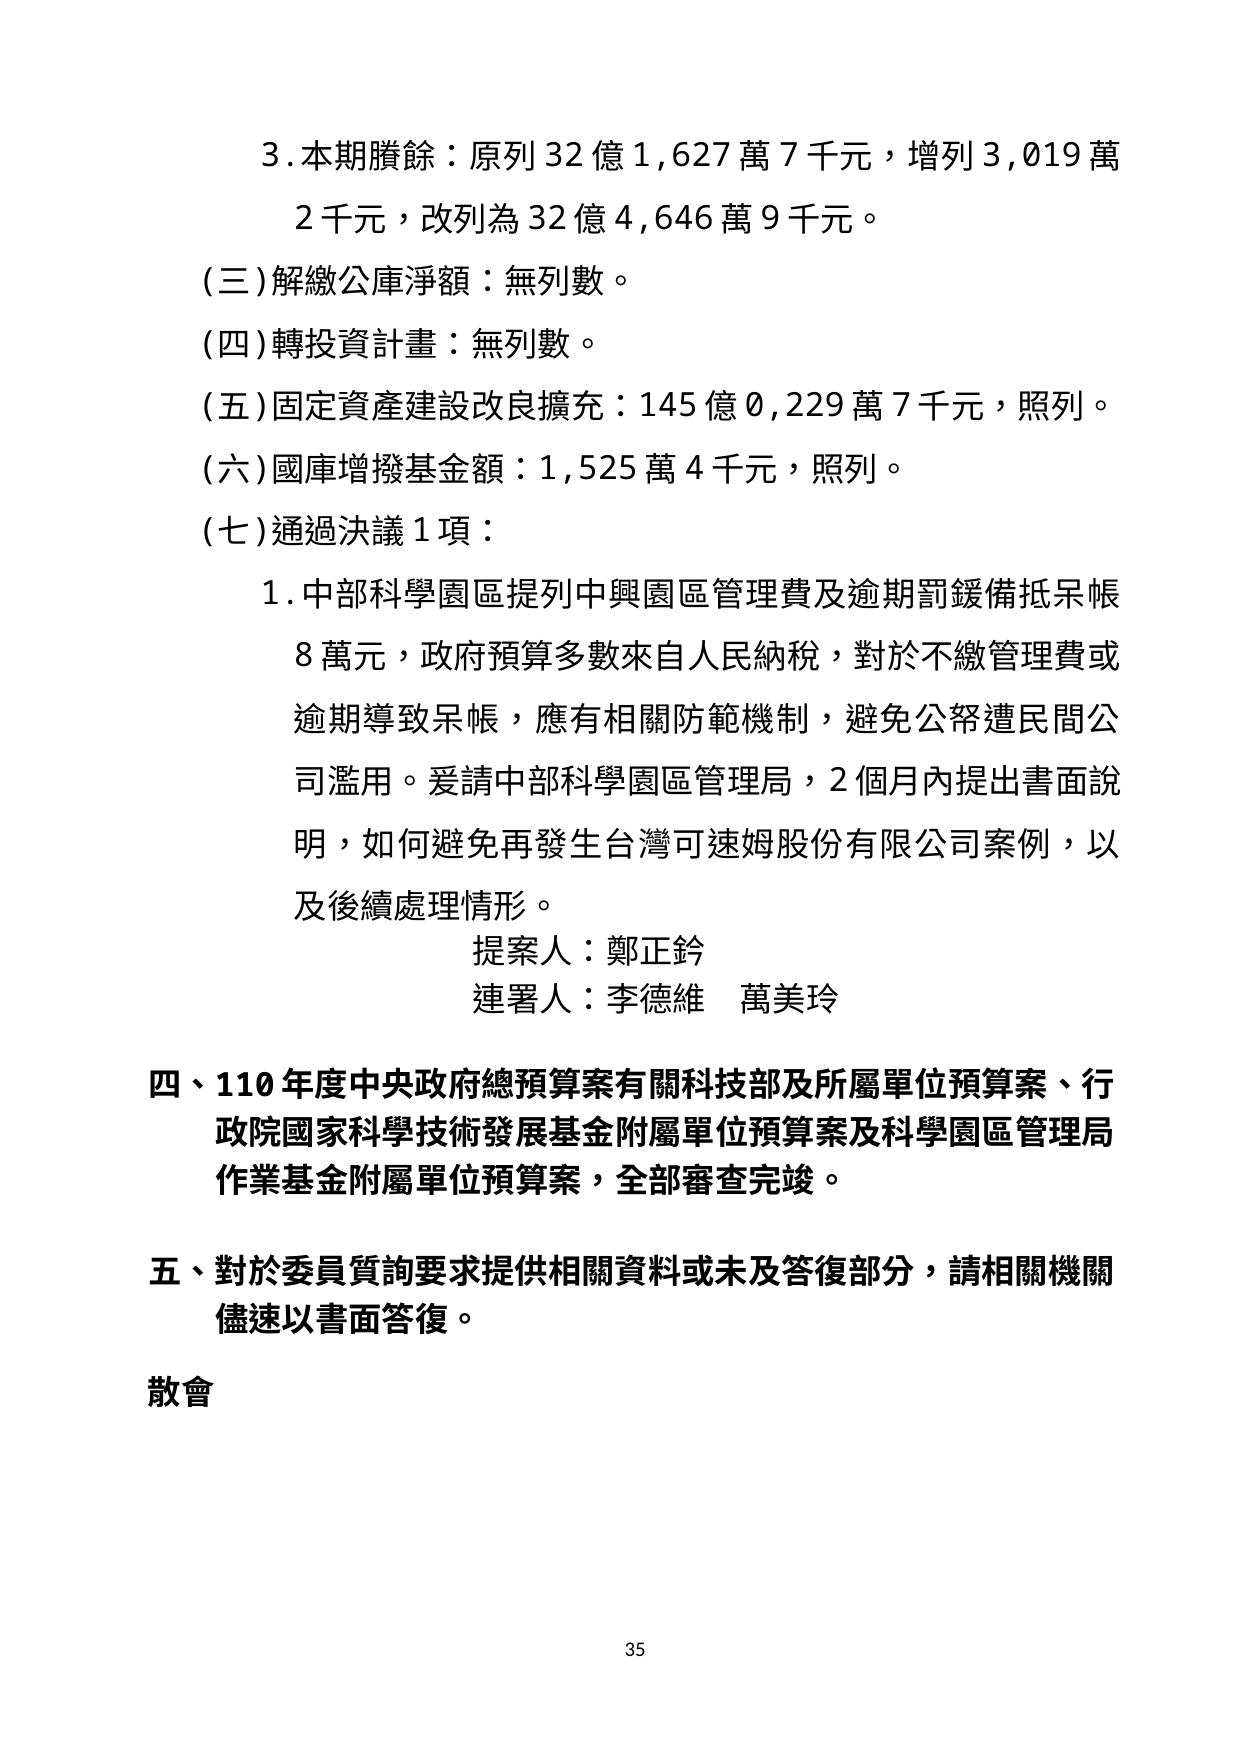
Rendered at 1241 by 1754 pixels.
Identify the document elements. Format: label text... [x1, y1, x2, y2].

text 1.中部科學園區提列中興園區管理費及逾期罰鍰備抵呆帳8萬元，政府預算多數來自人民納稅，對於不繳管理費或逾期導致呆帳，應有相關防範機制，避免公帑遭民間公司濫用。爰請中部科學園區管理局，2個月內提出書面說明，如何避免再發生台灣可速姆股份有限公司案例，以及後續處理情形。 [260, 550, 1122, 925]
text 提案人：鄭正鈐 [473, 925, 1122, 973]
text (五)固定資產建設改良擴充：145億0,229萬7千元，照列。 [198, 362, 1122, 425]
text (七)通過決議1項： [198, 487, 1122, 550]
text (四)轉投資計畫：無列數。 [198, 300, 1122, 362]
text 連署人：李德維 萬美玲 [473, 973, 1122, 1021]
text 四、110年度中央政府總預算案有關科技部及所屬單位預算案、行政院國家科學技術發展基金附屬單位預算案及科學園區管理局作業基金附屬單位預算案，全部審查完竣。 [148, 1058, 1122, 1202]
text 散會 [148, 1366, 1120, 1414]
text 五、對於委員質詢要求提供相關資料或未及答復部分，請相關機關儘速以書面答復。 [148, 1246, 1122, 1341]
text 3.本期賸餘：原列32億1,627萬7千元，增列3,019萬2千元，改列為32億4,646萬9千元。 [260, 112, 1122, 237]
text (三)解繳公庫淨額：無列數。 [198, 237, 1122, 300]
text (六)國庫增撥基金額：1,525萬4千元，照列。 [198, 425, 1122, 487]
